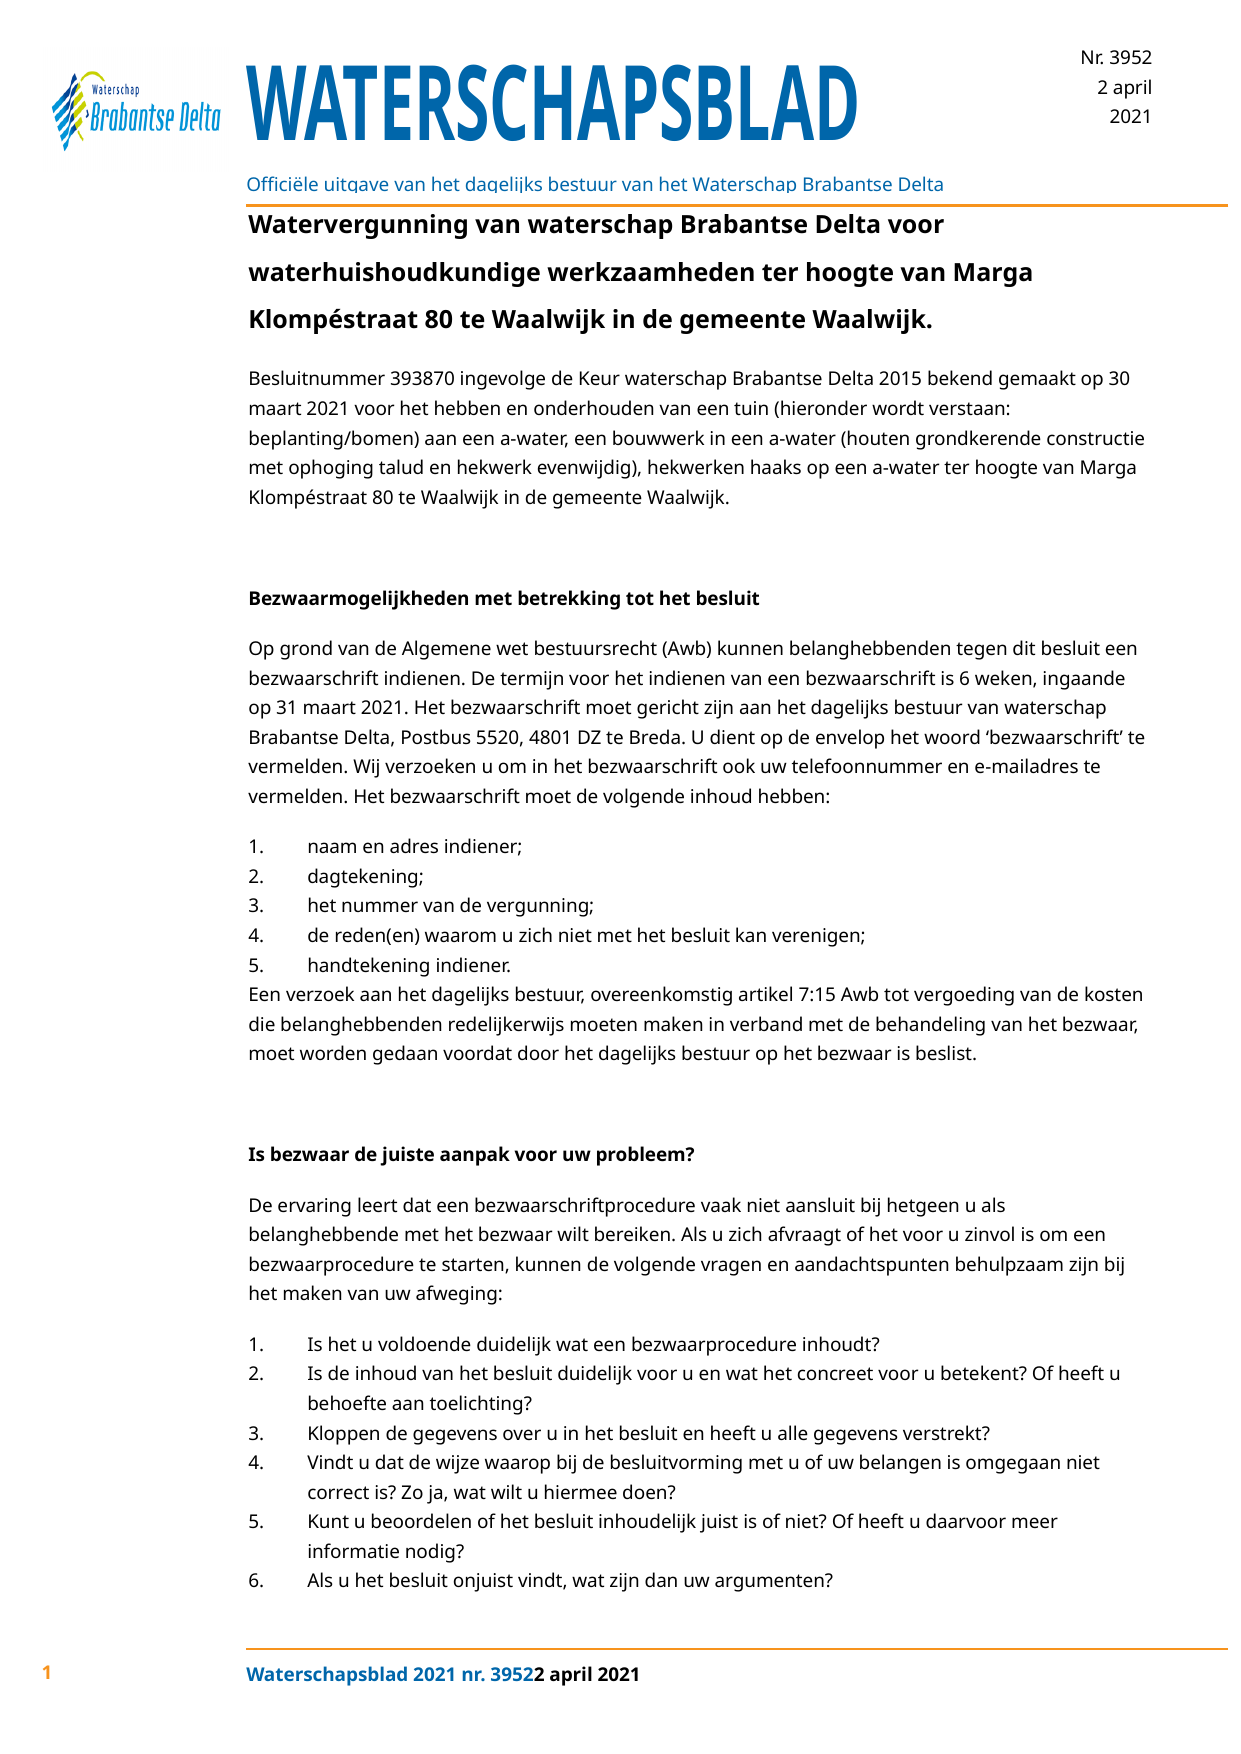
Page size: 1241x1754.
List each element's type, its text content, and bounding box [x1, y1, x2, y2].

list Is de inhoud van het besluit duidelijk voor u en wat het concreet voor u betekent? Of heeft u behoefte aan toelichting? [248, 1361, 1152, 1416]
list het nummer van de vergunning; [248, 893, 1152, 918]
list Vindt u dat de wijze waarop bij de besluitvorming met u of uw belangen is omgegaan niet correct is? Zo ja, wat wilt u hiermee doen? [248, 1449, 1152, 1504]
picture [41, 47, 231, 172]
text Is bezwaar de juiste aanpak voor uw probleem? [248, 1141, 1152, 1167]
text Bezwaarmogelijkheden met betrekking tot het besluit [248, 585, 1152, 610]
list Als u het besluit onjuist vindt, wat zijn dan uw argumenten? [248, 1568, 1152, 1593]
text Een verzoek aan het dagelijks bestuur, overeenkomstig artikel 7:15 Awb tot vergoeding van de kosten die belanghebbenden redelijkerwijs moeten maken in verband met de behandeling van het bezwaar, moet worden gedaan voordat door het dagelijks bestuur op het bezwaar is beslist. [248, 981, 1152, 1066]
list naam en adres indiener; [248, 833, 1152, 859]
list Is het u voldoende duidelijk wat een bezwaarprocedure inhoudt? [248, 1331, 1152, 1357]
list dagtekening; [248, 863, 1152, 889]
text Watervergunning van waterschap Brabantse Delta voor waterhuishoudkundige werkzaamheden ter hoogte van Marga Klompéstraat 80 te Waalwijk in de gemeente Waalwijk. [248, 207, 1152, 336]
text Op grond van de Algemene wet bestuursrecht (Awb) kunnen belanghebbenden tegen dit besluit een bezwaarschrift indienen. De termijn voor het indienen van een bezwaarschrift is 6 weken, ingaande op 31 maart 2021. Het bezwaarschrift moet gericht zijn aan het dagelijks bestuur van waterschap Brabantse Delta, Postbus 5520, 4801 DZ te Breda. U dient op de envelop het woord ‘bezwaarschrift’ te vermelden. Wij verzoeken u om in het bezwaarschrift ook uw telefoonnummer en e‑mailadres te vermelden. Het bezwaarschrift moet de volgende inhoud hebben: [248, 635, 1152, 809]
list de reden(en) waarom u zich niet met het besluit kan verenigen; [248, 922, 1152, 948]
list Kloppen de gegevens over u in het besluit en heeft u alle gegevens verstrekt? [248, 1420, 1152, 1445]
text De ervaring leert dat een bezwaarschriftprocedure vaak niet aansluit bij hetgeen u als belanghebbende met het bezwaar wilt bereiken. Als u zich afvraagt of het voor u zinvol is om een bezwaarprocedure te starten, kunnen de volgende vragen en aandachtspunten behulpzaam zijn bij het maken van uw afweging: [248, 1192, 1152, 1306]
text Besluitnummer 393870 ingevolge de Keur waterschap Brabantse Delta 2015 bekend gemaakt op 30 maart 2021 voor het hebben en onderhouden van een tuin (hieronder wordt verstaan: beplanting/bomen) aan een a-water, een bouwwerk in een a-water (houten grondkerende constructie met ophoging talud en hekwerk evenwijdig), hekwerken haaks op een a-water ter hoogte van Marga Klompéstraat 80 te Waalwijk in de gemeente Waalwijk. [248, 366, 1152, 509]
list handtekening indiener. [248, 952, 1152, 977]
list Kunt u beoordelen of het besluit inhoudelijk juist is of niet? Of heeft u daarvoor meer informatie nodig? [248, 1508, 1152, 1564]
